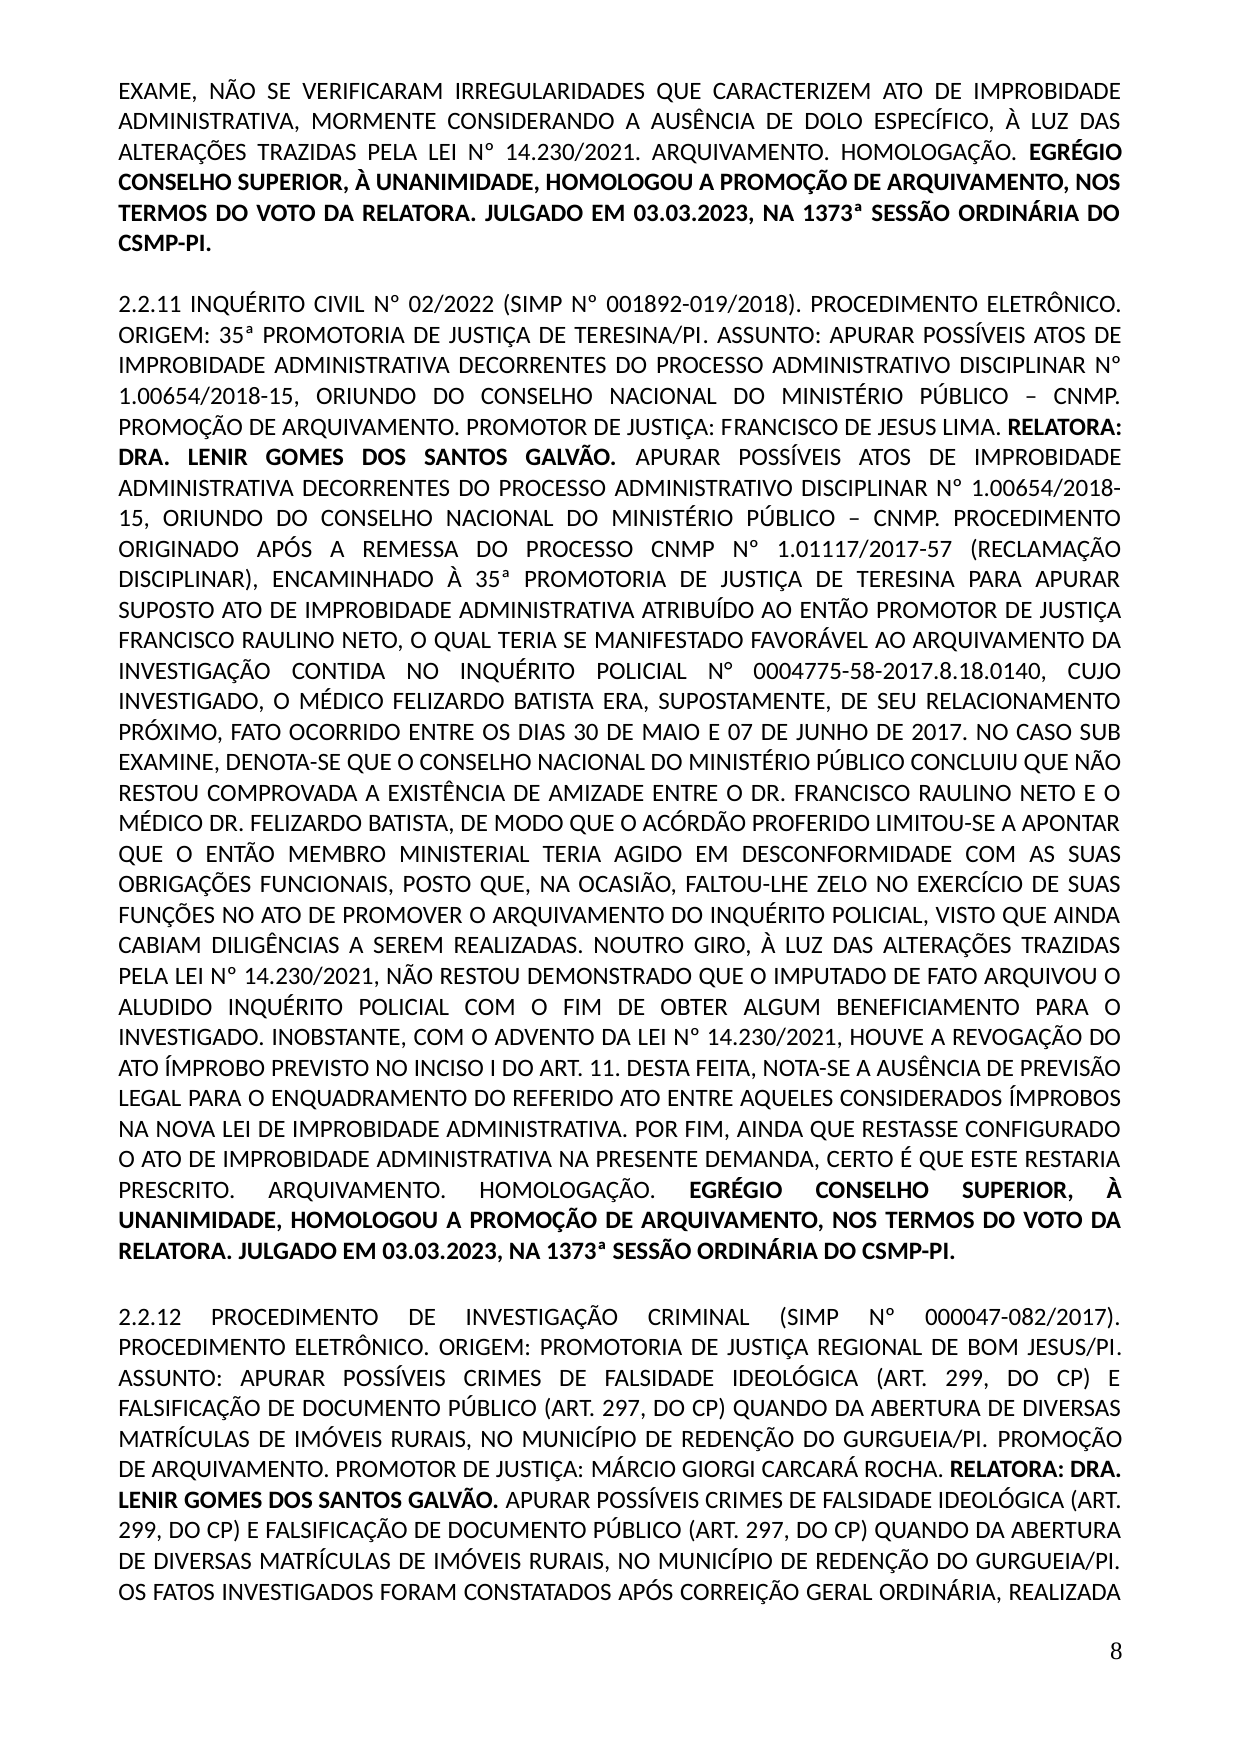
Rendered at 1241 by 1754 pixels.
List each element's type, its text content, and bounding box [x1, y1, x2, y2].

text 2.2.12 PROCEDIMENTO DE INVESTIGAÇÃO CRIMINAL (SIMP Nº 000047-082/2017). PROCEDIMENTO ELETRÔNICO. ORIGEM: PROMOTORIA DE JUSTIÇA REGIONAL DE BOM JESUS/PI. ASSUNTO: APURAR POSSÍVEIS CRIMES DE FALSIDADE IDEOLÓGICA (ART. 299, DO CP) E FALSIFICAÇÃO DE DOCUMENTO PÚBLICO (ART. 297, DO CP) QUANDO DA ABERTURA DE DIVERSAS MATRÍCULAS DE IMÓVEIS RURAIS, NO MUNICÍPIO DE REDENÇÃO DO GURGUEIA/PI. PROMOÇÃO DE ARQUIVAMENTO. PROMOTOR DE JUSTIÇA: MÁRCIO GIORGI CARCARÁ ROCHA. RELATORA: DRA. LENIR GOMES DOS SANTOS GALVÃO. APURAR POSSÍVEIS CRIMES DE FALSIDADE IDEOLÓGICA (ART. 299, DO CP) E FALSIFICAÇÃO DE DOCUMENTO PÚBLICO (ART. 297, DO CP) QUANDO DA ABERTURA DE DIVERSAS MATRÍCULAS DE IMÓVEIS RURAIS, NO MUNICÍPIO DE REDENÇÃO DO GURGUEIA/PI. OS FATOS INVESTIGADOS FORAM CONSTATADOS APÓS CORREIÇÃO GERAL ORDINÁRIA, REALIZADA [118, 1301, 1122, 1606]
text EXAME, NÃO SE VERIFICARAM IRREGULARIDADES QUE CARACTERIZEM ATO DE IMPROBIDADE ADMINISTRATIVA, MORMENTE CONSIDERANDO A AUSÊNCIA DE DOLO ESPECÍFICO, À LUZ DAS ALTERAÇÕES TRAZIDAS PELA LEI Nº 14.230/2021. ARQUIVAMENTO. HOMOLOGAÇÃO. EGRÉGIO CONSELHO SUPERIOR, À UNANIMIDADE, HOMOLOGOU A PROMOÇÃO DE ARQUIVAMENTO, NOS TERMOS DO VOTO DA RELATORA. JULGADO EM 03.03.2023, NA 1373ª SESSÃO ORDINÁRIA DO CSMP-PI. [118, 75, 1122, 258]
text 2.2.11 INQUÉRITO CIVIL Nº 02/2022 (SIMP Nº 001892-019/2018). PROCEDIMENTO ELETRÔNICO. ORIGEM: 35ª PROMOTORIA DE JUSTIÇA DE TERESINA/PI. ASSUNTO: APURAR POSSÍVEIS ATOS DE IMPROBIDADE ADMINISTRATIVA DECORRENTES DO PROCESSO ADMINISTRATIVO DISCIPLINAR Nº 1.00654/2018-15, ORIUNDO DO CONSELHO NACIONAL DO MINISTÉRIO PÚBLICO – CNMP. PROMOÇÃO DE ARQUIVAMENTO. PROMOTOR DE JUSTIÇA: FRANCISCO DE JESUS LIMA. RELATORA: DRA. LENIR GOMES DOS SANTOS GALVÃO. APURAR POSSÍVEIS ATOS DE IMPROBIDADE ADMINISTRATIVA DECORRENTES DO PROCESSO ADMINISTRATIVO DISCIPLINAR Nº 1.00654/2018-15, ORIUNDO DO CONSELHO NACIONAL DO MINISTÉRIO PÚBLICO – CNMP. PROCEDIMENTO ORIGINADO APÓS A REMESSA DO PROCESSO CNMP Nº 1.01117/2017-57 (RECLAMAÇÃO DISCIPLINAR), ENCAMINHADO À 35ª PROMOTORIA DE JUSTIÇA DE TERESINA PARA APURAR SUPOSTO ATO DE IMPROBIDADE ADMINISTRATIVA ATRIBUÍDO AO ENTÃO PROMOTOR DE JUSTIÇA FRANCISCO RAULINO NETO, O QUAL TERIA SE MANIFESTADO FAVORÁVEL AO ARQUIVAMENTO DA INVESTIGAÇÃO CONTIDA NO INQUÉRITO POLICIAL N° 0004775-58-2017.8.18.0140, CUJO INVESTIGADO, O MÉDICO FELIZARDO BATISTA ERA, SUPOSTAMENTE, DE SEU RELACIONAMENTO PRÓXIMO, FATO OCORRIDO ENTRE OS DIAS 30 DE MAIO E 07 DE JUNHO DE 2017. NO CASO SUB EXAMINE, DENOTA-SE QUE O CONSELHO NACIONAL DO MINISTÉRIO PÚBLICO CONCLUIU QUE NÃO RESTOU COMPROVADA A EXISTÊNCIA DE AMIZADE ENTRE O DR. FRANCISCO RAULINO NETO E O MÉDICO DR. FELIZARDO BATISTA, DE MODO QUE O ACÓRDÃO PROFERIDO LIMITOU-SE A APONTAR QUE O ENTÃO MEMBRO MINISTERIAL TERIA AGIDO EM DESCONFORMIDADE COM AS SUAS OBRIGAÇÕES FUNCIONAIS, POSTO QUE, NA OCASIÃO, FALTOU-LHE ZELO NO EXERCÍCIO DE SUAS FUNÇÕES NO ATO DE PROMOVER O ARQUIVAMENTO DO INQUÉRITO POLICIAL, VISTO QUE AINDA CABIAM DILIGÊNCIAS A SEREM REALIZADAS. NOUTRO GIRO, À LUZ DAS ALTERAÇÕES TRAZIDAS PELA LEI Nº 14.230/2021, NÃO RESTOU DEMONSTRADO QUE O IMPUTADO DE FATO ARQUIVOU O ALUDIDO INQUÉRITO POLICIAL COM O FIM DE OBTER ALGUM BENEFICIAMENTO PARA O INVESTIGADO. INOBSTANTE, COM O ADVENTO DA LEI Nº 14.230/2021, HOUVE A REVOGAÇÃO DO ATO ÍMPROBO PREVISTO NO INCISO I DO ART. 11. DESTA FEITA, NOTA-SE A AUSÊNCIA DE PREVISÃO LEGAL PARA O ENQUADRAMENTO DO REFERIDO ATO ENTRE AQUELES CONSIDERADOS ÍMPROBOS NA NOVA LEI DE IMPROBIDADE ADMINISTRATIVA. POR FIM, AINDA QUE RESTASSE CONFIGURADO O ATO DE IMPROBIDADE ADMINISTRATIVA NA PRESENTE DEMANDA, CERTO É QUE ESTE RESTARIA PRESCRITO. ARQUIVAMENTO. HOMOLOGAÇÃO. EGRÉGIO CONSELHO SUPERIOR, À UNANIMIDADE, HOMOLOGOU A PROMOÇÃO DE ARQUIVAMENTO, NOS TERMOS DO VOTO DA RELATORA. JULGADO EM 03.03.2023, NA 1373ª SESSÃO ORDINÁRIA DO CSMP-PI. [118, 289, 1122, 1265]
